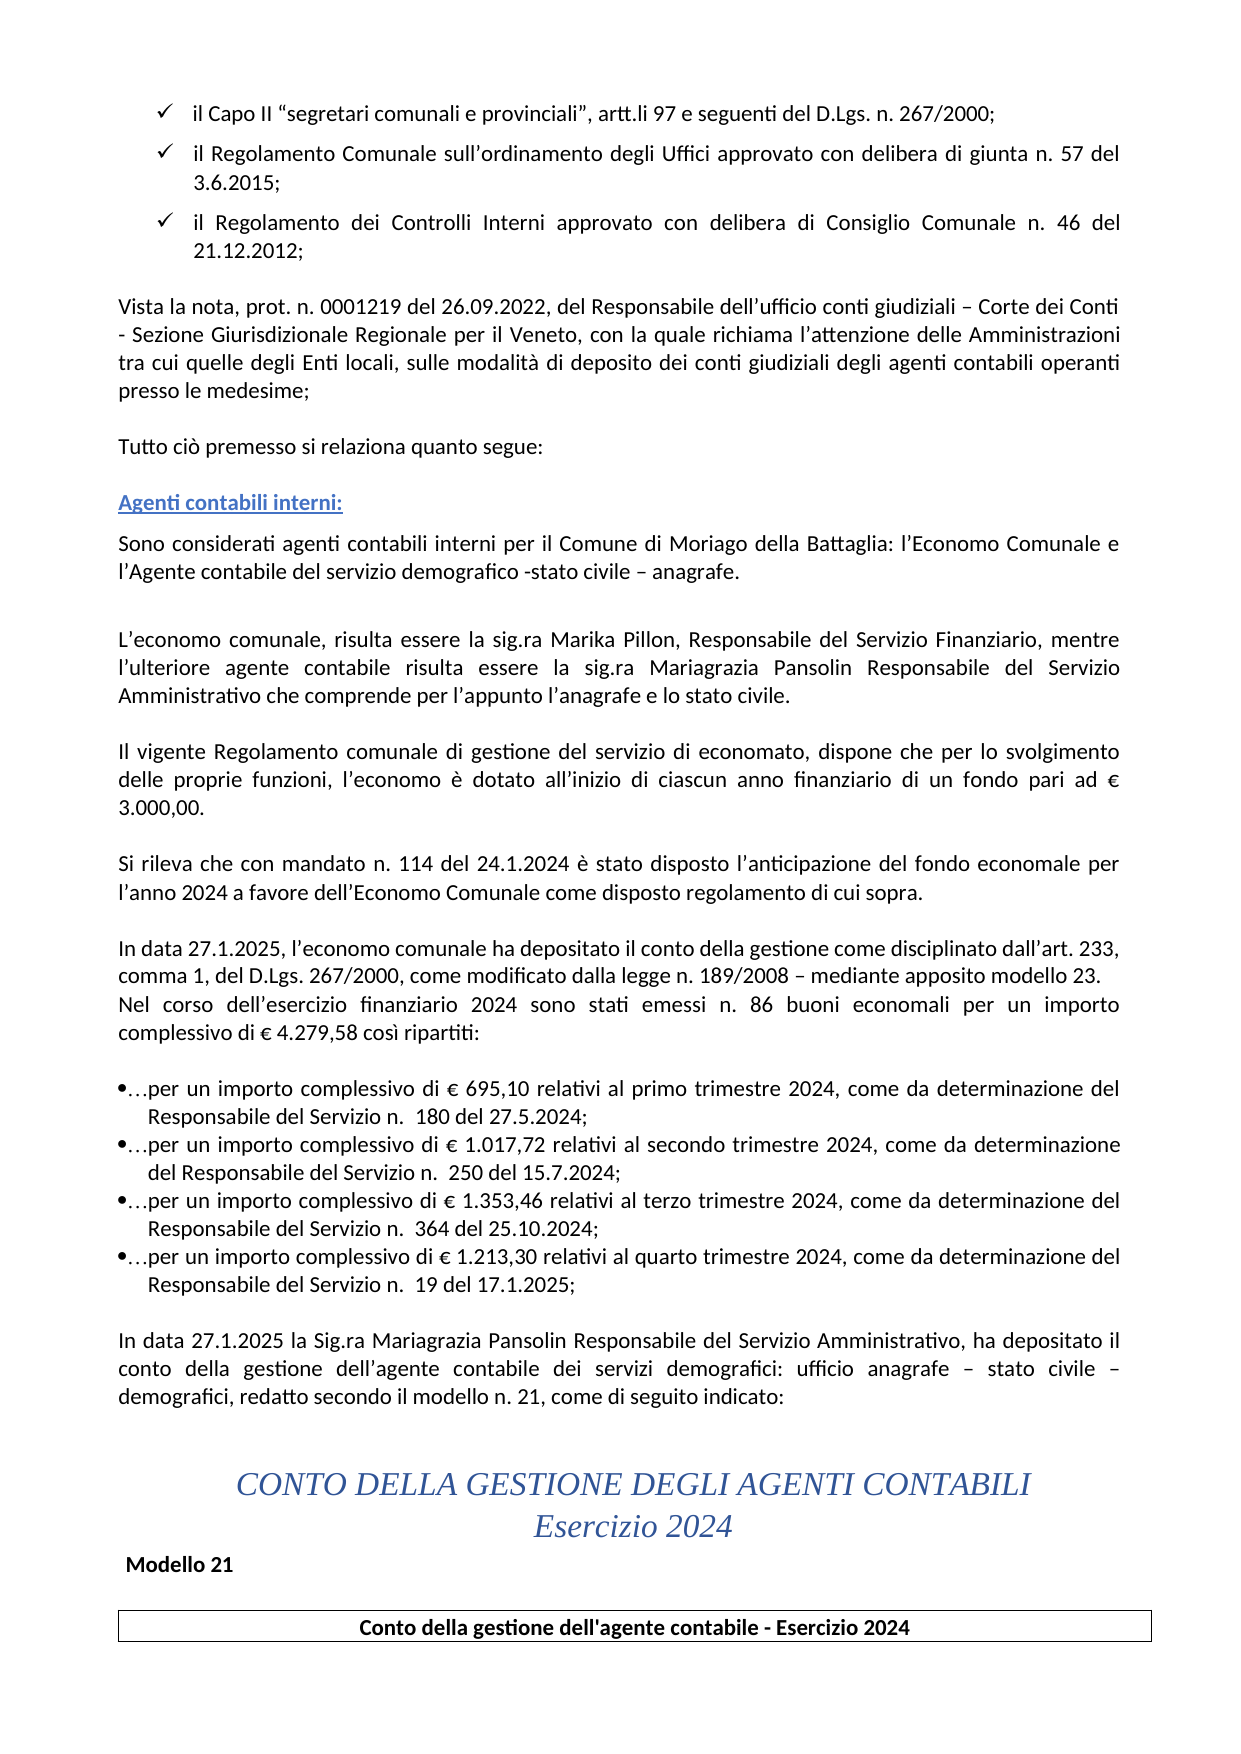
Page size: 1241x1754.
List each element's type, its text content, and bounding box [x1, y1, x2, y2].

text Tutto ciò premesso si relaziona quanto segue: [118, 432, 1122, 460]
text Vista la nota, prot. n. 0001219 del 26.09.2022, del Responsabile dell’ufficio conti giudiziali – Corte dei Conti - Sezione Giurisdizionale Regionale per il Veneto, con la quale richiama l’attenzione delle Amministrazioni tra cui quelle degli Enti locali, sulle modalità di deposito dei conti giudiziali degli agenti contabili operanti presso le medesime; [118, 292, 1122, 404]
table_cell [374, 1547, 482, 1578]
table_cell [724, 1578, 871, 1609]
list per un importo complessivo di € 1.017,72 relativi al secondo trimestre 2024, come da determinazione del Responsabile del Servizio n. 250 del 15.7.2024; [118, 1130, 1122, 1186]
text Sono considerati agenti contabili interni per il Comune di Moriago della Battaglia: l’Economo Comunale e l’Agente contabile del servizio demografico -stato civile – anagrafe. [118, 529, 1122, 585]
text Si rileva che con mandato n. 114 del 24.1.2024 è stato disposto l’anticipazione del fondo economale per l’anno 2024 a favore dell’Economo Comunale come disposto regolamento di cui sopra. [118, 849, 1122, 906]
list il Regolamento dei Controlli Interni approvato con delibera di Consiglio Comunale n. 46 del 21.12.2012; [156, 208, 1122, 264]
list il Regolamento Comunale sull’ordinamento degli Uffici approvato con delibera di giunta n. 57 del 3.6.2015; [156, 139, 1122, 196]
list il Capo II “segretari comunali e provinciali”, artt.li 97 e seguenti del D.Lgs. n. 267/2000; [155, 99, 1122, 127]
table_cell [118, 1578, 217, 1609]
text Agenti contabili interni: [118, 488, 1122, 516]
table_cell Modello 21 [118, 1547, 374, 1578]
list per un importo complessivo di € 1.353,46 relativi al terzo trimestre 2024, come da determinazione del Responsabile del Servizio n. 364 del 25.10.2024; [118, 1186, 1122, 1242]
table_cell [374, 1578, 482, 1609]
table_cell [482, 1578, 604, 1609]
table_cell [604, 1547, 724, 1578]
list per un importo complessivo di € 1.213,30 relativi al quarto trimestre 2024, come da determinazione del Responsabile del Servizio n. 19 del 17.1.2025; [118, 1242, 1122, 1298]
list per un importo complessivo di € 695,10 relativi al primo trimestre 2024, come da determinazione del Responsabile del Servizio n. 180 del 27.5.2024; [118, 1074, 1122, 1130]
table_cell [724, 1547, 871, 1578]
text Nel corso dell’esercizio finanziario 2024 sono stati emessi n. 86 buoni economali per un importo complessivo di € 4.279,58 così ripartiti: [118, 990, 1122, 1046]
text Il vigente Regolamento comunale di gestione del servizio di economato, dispone che per lo svolgimento delle proprie funzioni, l’economo è dotato all’inizio di ciascun anno finanziario di un fondo pari ad € 3.000,00. [118, 737, 1122, 822]
text L’economo comunale, risulta essere la sig.ra Marika Pillon, Responsabile del Servizio Finanziario, mentre l’ulteriore agente contabile risulta essere la sig.ra Mariagrazia Pansolin Responsabile del Servizio Amministrativo che comprende per l’appunto l’anagrafe e lo stato civile. [118, 625, 1122, 709]
table_cell [604, 1578, 724, 1609]
table_cell [217, 1578, 374, 1609]
text In data 27.1.2025, l’economo comunale ha depositato il conto della gestione come disciplinato dall’art. 233, comma 1, del D.Lgs. 267/2000, come modificato dalla legge n. 189/2008 – mediante apposito modello 23. [118, 934, 1122, 990]
table_cell [871, 1578, 1152, 1609]
text In data 27.1.2025 la Sig.ra Mariagrazia Pansolin Responsabile del Servizio Amministrativo, ha depositato il conto della gestione dell’agente contabile dei servizi demografici: ufficio anagrafe – stato civile – demografici, redatto secondo il modello n. 21, come di seguito indicato: [118, 1326, 1122, 1410]
table_cell Esercizio 2024 [118, 1505, 1152, 1547]
table_cell [871, 1547, 1152, 1578]
table_cell Conto della gestione dell'agente contabile - Esercizio 2024 [119, 1611, 1151, 1641]
table_cell [482, 1547, 604, 1578]
table_header CONTO DELLA GESTIONE DEGLI AGENTI CONTABILI [118, 1463, 1152, 1505]
